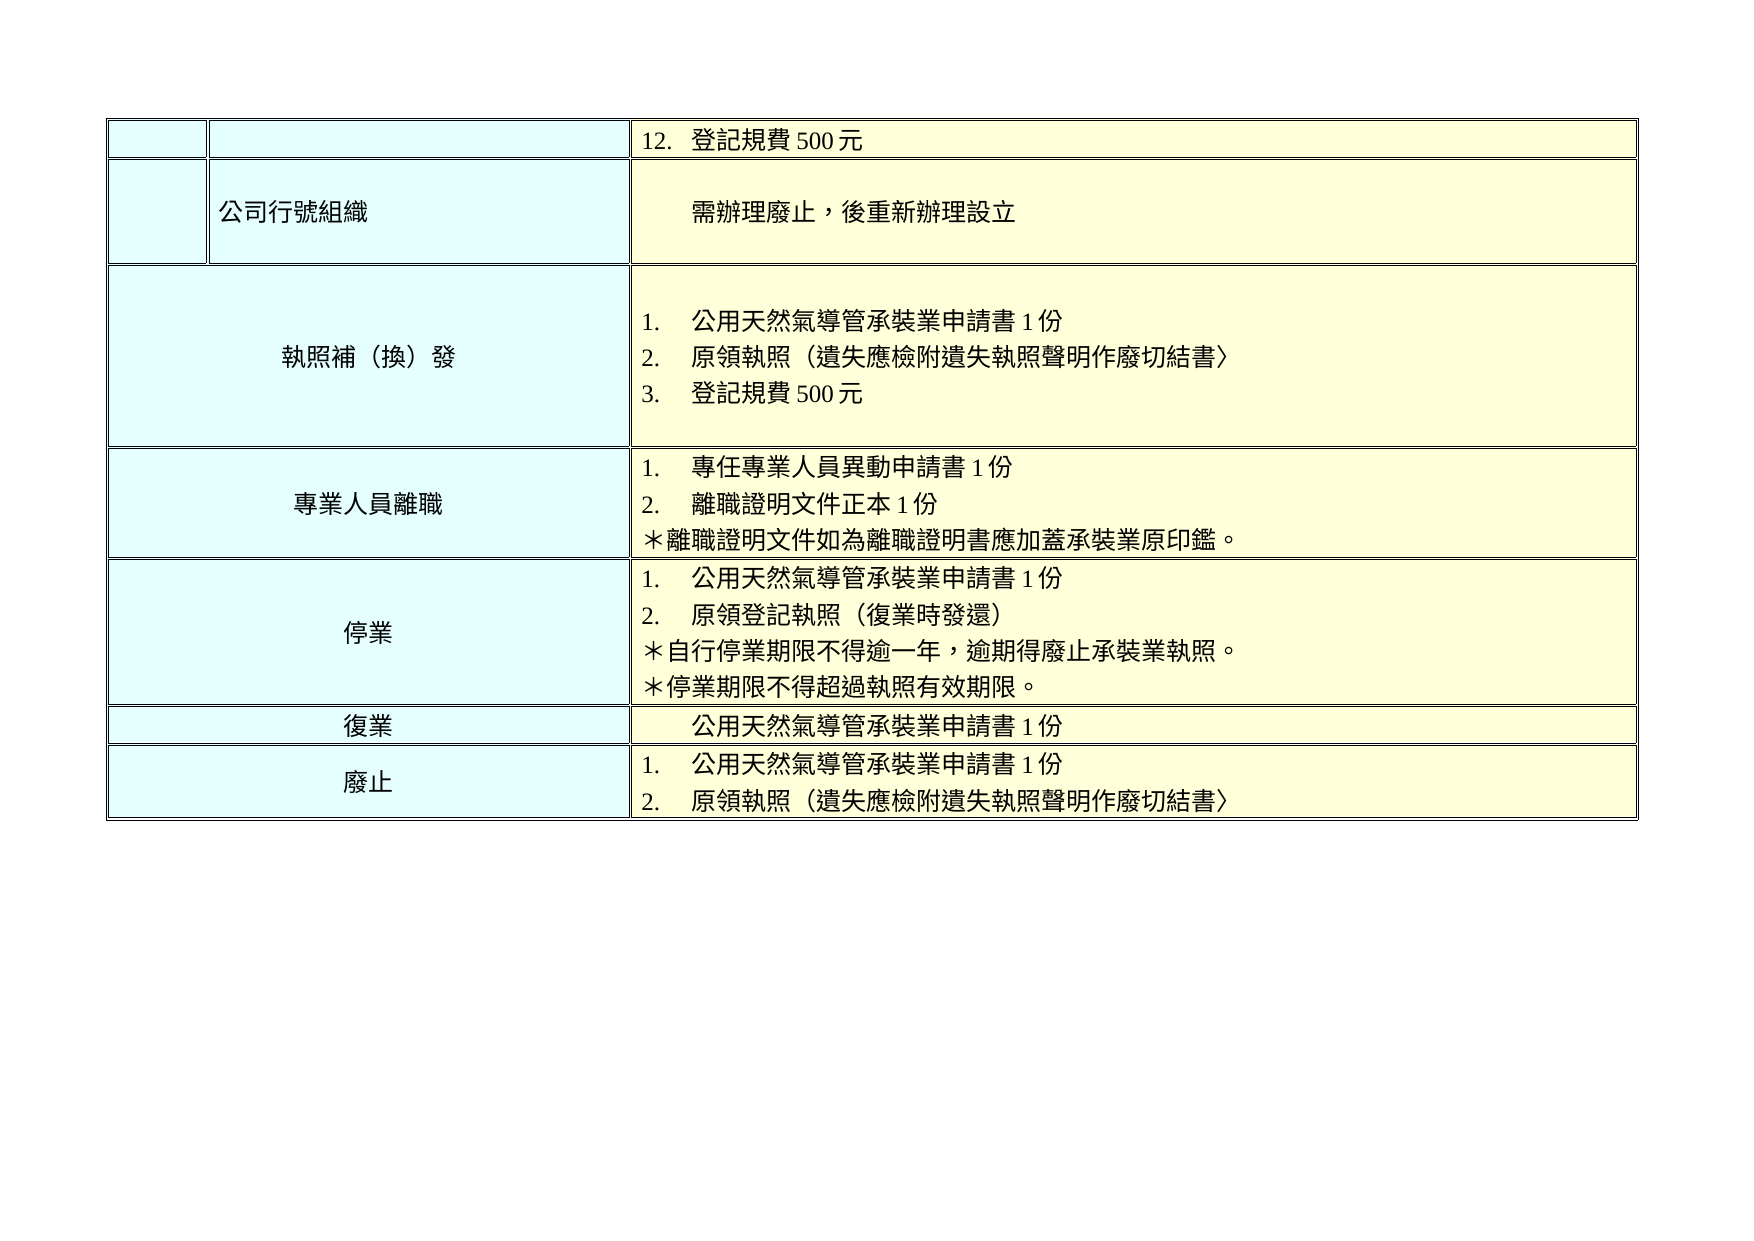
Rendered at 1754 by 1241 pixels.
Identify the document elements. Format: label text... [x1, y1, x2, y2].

table_cell 公用天然氣導管承裝業申請書1份 原領執照（遺失應檢附遺失執照聲明作廢切結書〉 [632, 746, 1636, 817]
table_cell 公用天然氣導管承裝業申請書1份 [632, 707, 1636, 742]
table_cell 需辦理廢止，後重新辦理設立 [632, 160, 1636, 263]
table_cell 公用天然氣導管承裝業申請書1份 原領執照（遺失應檢附遺失執照聲明作廢切結書〉 登記規費500元 [632, 266, 1636, 446]
table_cell 公用天然氣導管承裝業申請書1份 原領登記執照（復業時發還） ＊自行停業期限不得逾一年，逾期得廢止承裝業執照。 ＊停業期限不得超過執照有效期限。 [632, 560, 1636, 704]
table_cell 公司行號組織 [210, 160, 629, 263]
table_cell [109, 121, 206, 157]
table_cell 復業 [109, 707, 629, 742]
table_cell 專任專業人員異動申請書1份 離職證明文件正本1份 ＊離職證明文件如為離職證明書應加蓋承裝業原印鑑。 [632, 449, 1636, 557]
table_cell 廢止 [109, 746, 629, 817]
table_cell 公用天然氣導管承裝業申請書1份 公用天然氣導管承裝業申請事項表2份 公用天然氣導管承裝業專業人員變動備查事項表2份 公司或商業登記證明文件影本1份 負責人及專業人員身份證正、反面影本各1份 專業人員資格證明文件正本及影本各1份 專業人員經歷證明書正本1份（專業人員資格為工業用管配管、自來水管配管技術士技能檢定合格或持有配管工技術士證時應檢附〉 專業人員受聘同意書正本1份 專業人員每5年應參加中央主管機關或其委託之訓練單位辦理之講習訓練合格證明文件影本1份，但取得資格未滿5年者，不在此限。（自114年12月9日起施行） 台灣區氣體管工程工業同業公會查驗簽證之工具設備清冊正本1份（乙級變更為甲級時應檢附） 原領執照（遺失應檢附遺失執照聲明作廢切結書〉 登記規費500元 [632, 121, 1636, 157]
table_cell [109, 160, 206, 263]
table_cell 停業 [109, 560, 629, 704]
table_cell 專業人員離職 [109, 449, 629, 557]
table_cell 執照補（換）發 [109, 266, 629, 446]
table_cell [210, 121, 629, 157]
